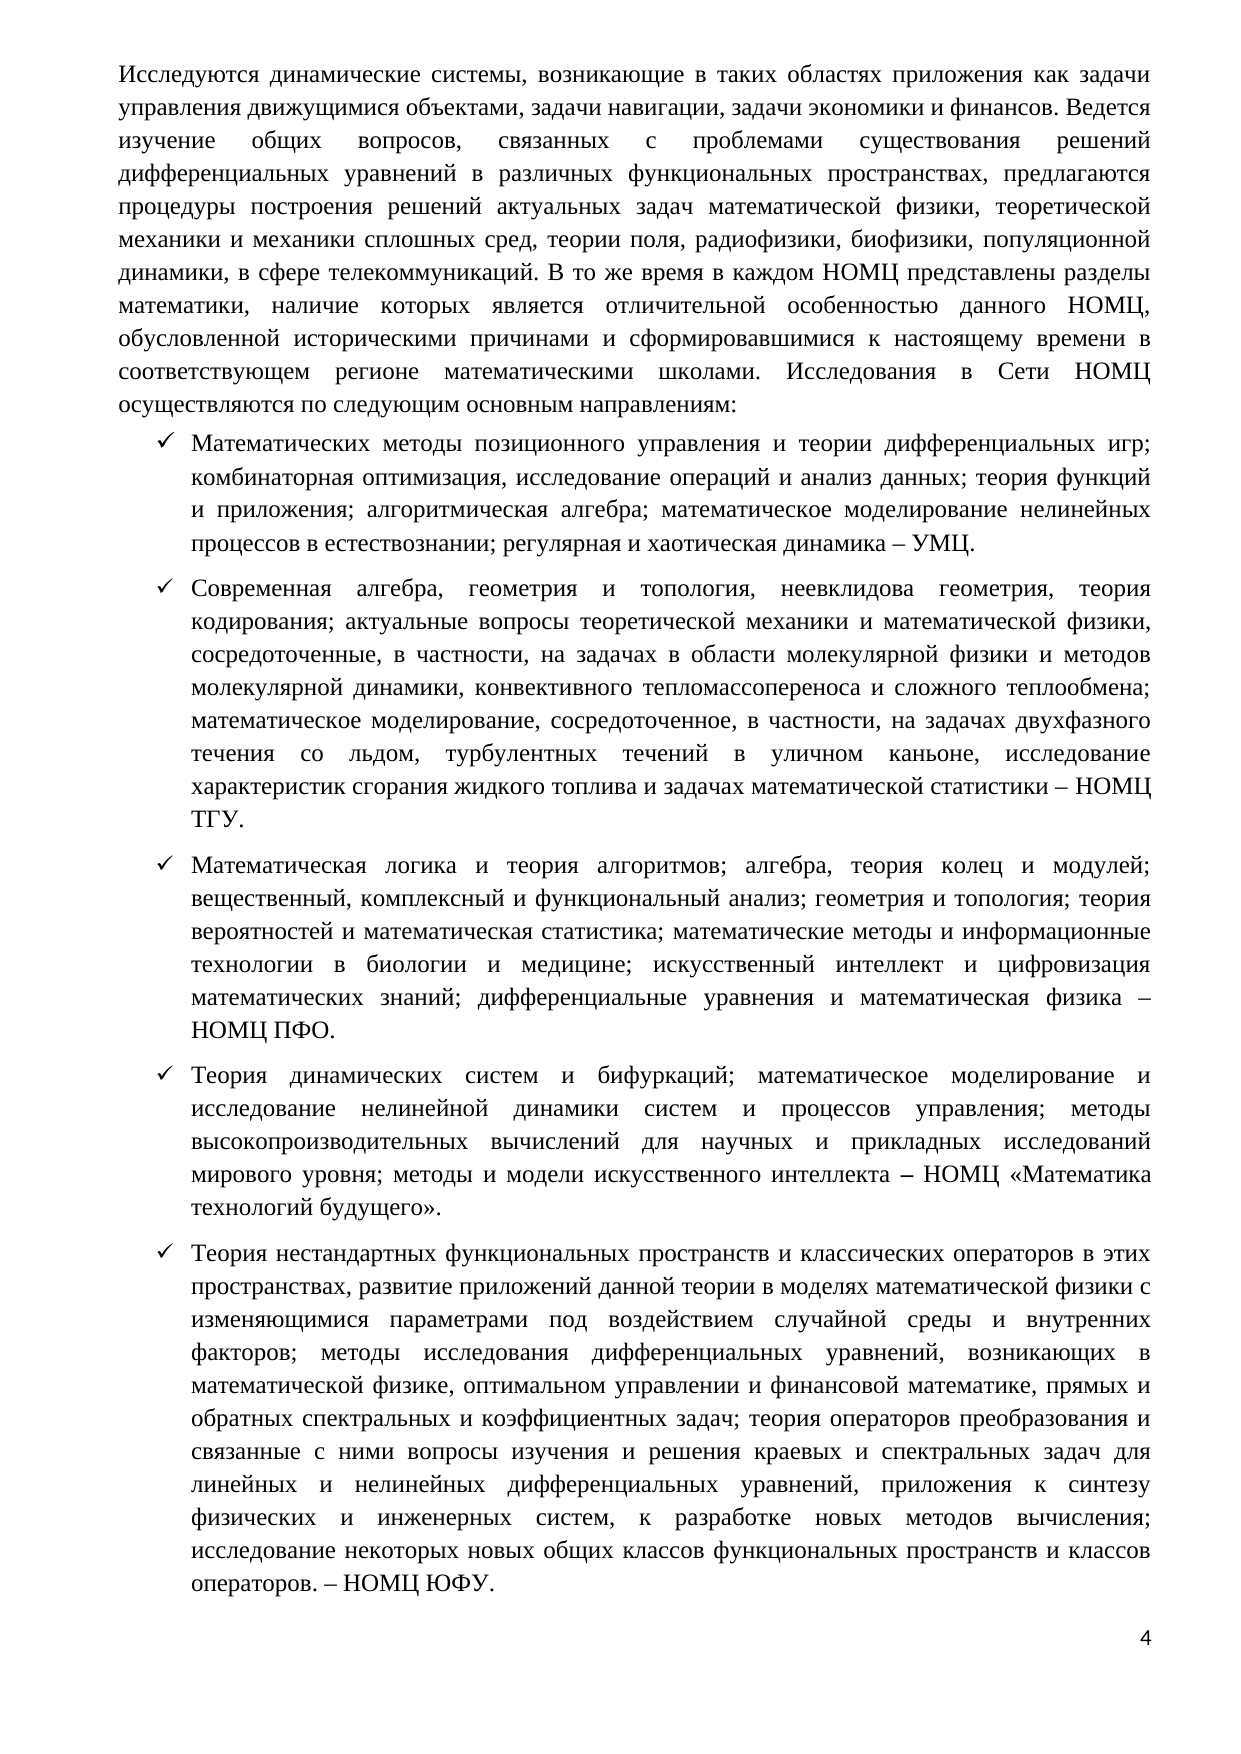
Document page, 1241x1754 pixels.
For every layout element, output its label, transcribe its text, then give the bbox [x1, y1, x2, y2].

list Современная алгебра, геометрия и топология, неевклидова геометрия, теория кодирования; актуальные вопросы теоретической механики и математической физики, сосредоточенные, в частности, на задачах в области молекулярной физики и методов молекулярной динамики, конвективного тепломассопереноса и сложного теплообмена; математическое моделирование, сосредоточенное, в частности, на задачах двухфазного течения со льдом, турбулентных течений в уличном каньоне, исследование характеристик сгорания жидкого топлива и задачах математической статистики – НОМЦ ТГУ. [155, 573, 1152, 833]
list Математических методы позиционного управления и теории дифференциальных игр; комбинаторная оптимизация, исследование операций и анализ данных; теория функций и приложения; алгоритмическая алгебра; математическое моделирование нелинейных процессов в естествознании; регулярная и хаотическая динамика – УМЦ. [155, 428, 1152, 556]
list Теория динамических систем и бифуркаций; математическое моделирование и исследование нелинейной динамики систем и процессов управления; методы высокопроизводительных вычислений для научных и прикладных исследований мирового уровня; методы и модели искусственного интеллекта – НОМЦ «Математика технологий будущего». [155, 1060, 1152, 1221]
list Теория нестандартных функциональных пространств и классических операторов в этих пространствах, развитие приложений данной теории в моделях математической физики с изменяющимися параметрами под воздействием случайной среды и внутренних факторов; методы исследования дифференциальных уравнений, возникающих в математической физике, оптимальном управлении и финансовой математике, прямых и обратных спектральных и коэффициентных задач; теория операторов преобразования и связанные с ними вопросы изучения и решения краевых и спектральных задач для линейных и нелинейных дифференциальных уравнений, приложения к синтезу физических и инженерных систем, к разработке новых методов вычисления; исследование некоторых новых общих классов функциональных пространств и классов операторов. – НОМЦ ЮФУ. [155, 1238, 1152, 1597]
list Математическая логика и теория алгоритмов; алгебра, теория колец и модулей; вещественный, комплексный и функциональный анализ; геометрия и топология; теория вероятностей и математическая статистика; математические методы и информационные технологии в биологии и медицине; искусственный интеллект и цифровизация математических знаний; дифференциальные уравнения и математическая физика – НОМЦ ПФО. [155, 850, 1152, 1044]
text Исследуются динамические системы, возникающие в таких областях приложения как задачи управления движущимися объектами, задачи навигации, задачи экономики и финансов. Ведется изучение общих вопросов, связанных с проблемами существования решений дифференциальных уравнений в различных функциональных пространствах, предлагаются процедуры построения решений актуальных задач математической физики, теоретической механики и механики сплошных сред, теории поля, радиофизики, биофизики, популяционной динамики, в сфере телекоммуникаций. В то же время в каждом НОМЦ представлены разделы математики, наличие которых является отличительной особенностью данного НОМЦ, обусловленной историческими причинами и сформировавшимися к настоящему времени в соответствующем регионе математическими школами. Исследования в Сети НОМЦ осуществляются по следующим основным направлениям: [118, 59, 1152, 418]
